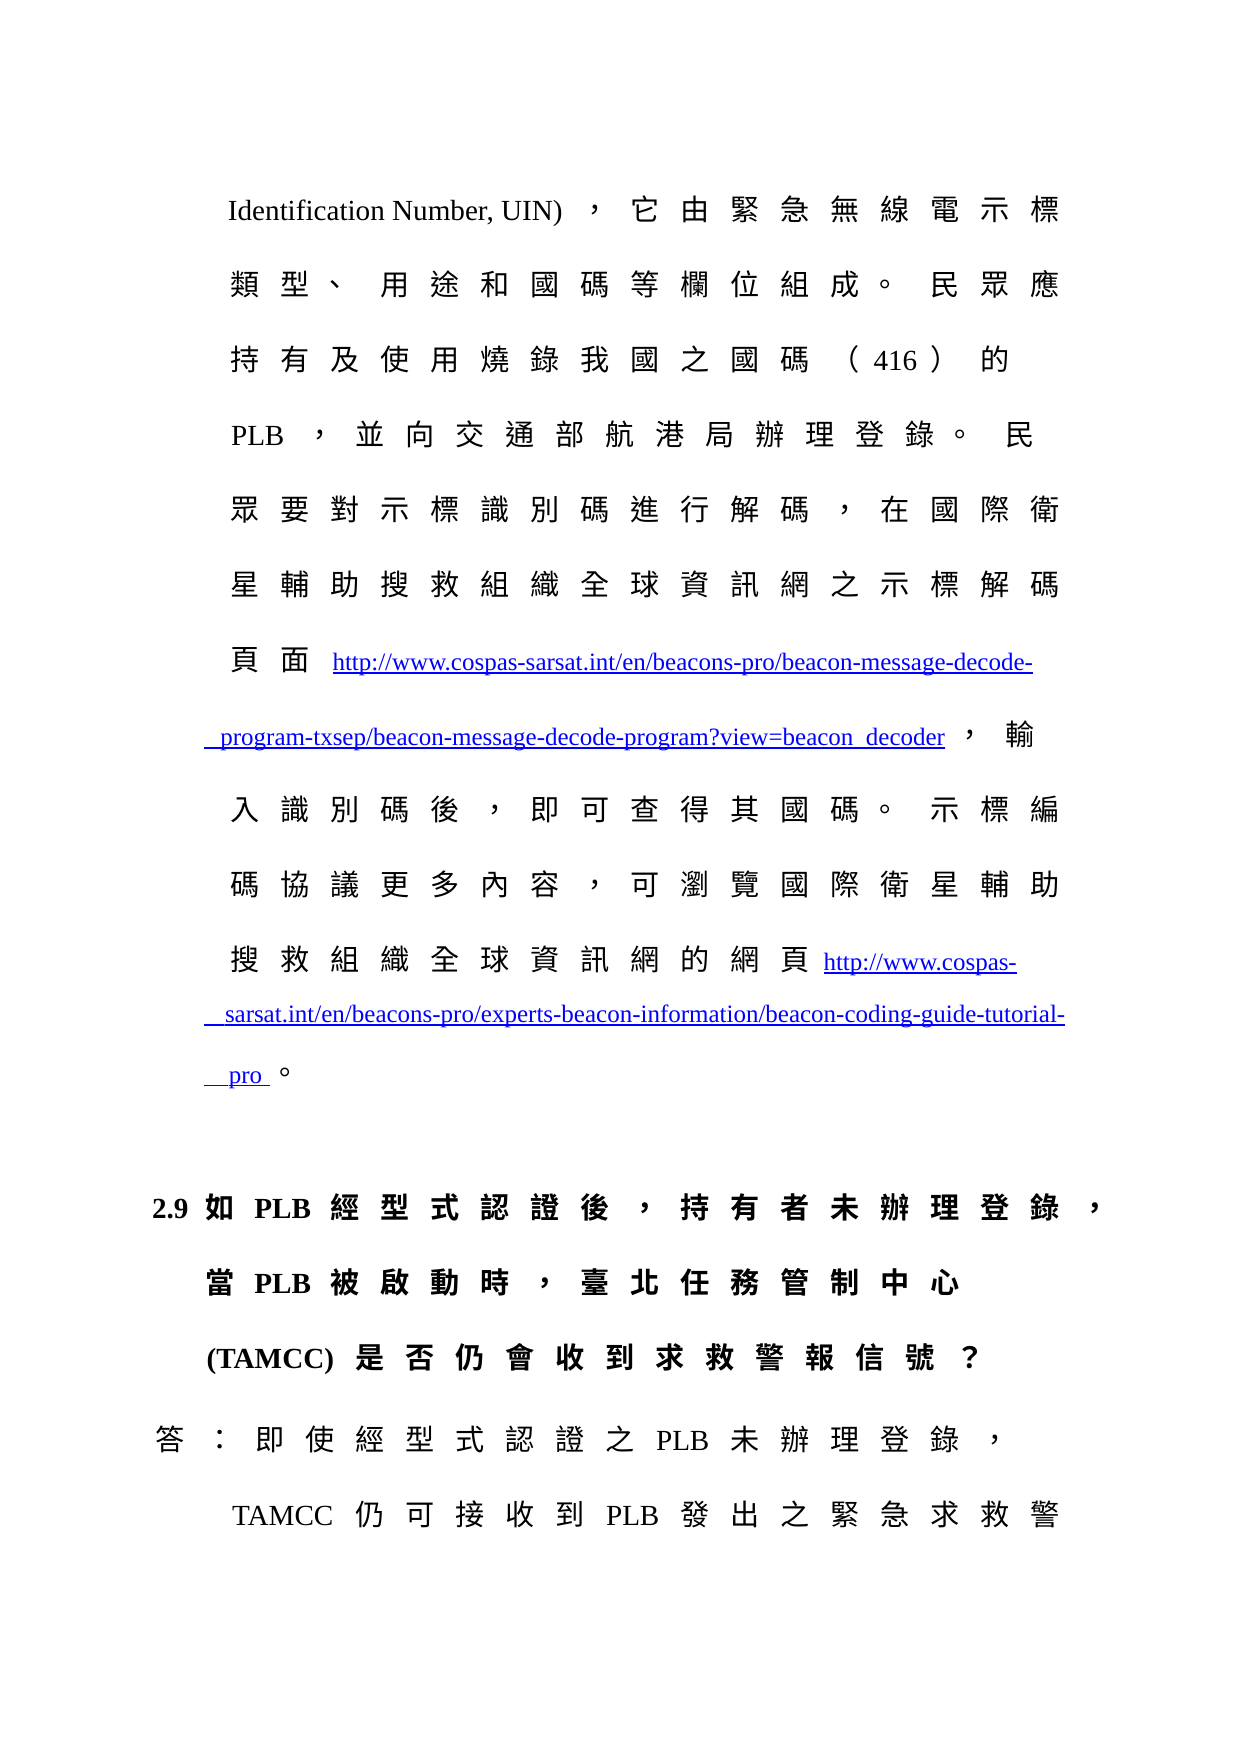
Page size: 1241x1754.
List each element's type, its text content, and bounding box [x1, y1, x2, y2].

text 2.9如PLB經型式認證後，持有者未辦理登錄，當PLB被啟動時，臺北任務管制中心(TAMCC)是否仍會收到求救警報信號？ [145, 1168, 1083, 1393]
text Identification Number, UIN)，它由緊急無線電示標類型、用途和國碼等欄位組成。民眾應持有及使用燒錄我國之國碼（416）的PLB，並向交通部航港局辦理登錄。民眾要對示標識別碼進行解碼，在國際衛星輔助搜救組織全球資訊網之示標解碼頁面http://www.cospas-sarsat.int/en/beacons-pro/beacon-message-decode-program-txsep/beacon-message-decode-program?view=beacon_decoder，輸入識別碼後，即可查得其國碼。示標編碼協議更多內容，可瀏覽國際衛星輔助搜救組織全球資訊網的網頁http://www.cospas-sarsat.int/en/beacons-pro/experts-beacon-information/beacon-coding-guide-tutorial-pro。 [145, 170, 1083, 1108]
text 答：即使經型式認證之PLB未辦理登錄，TAMCC仍可接收到PLB發出之緊急求救警 [145, 1400, 1083, 1550]
